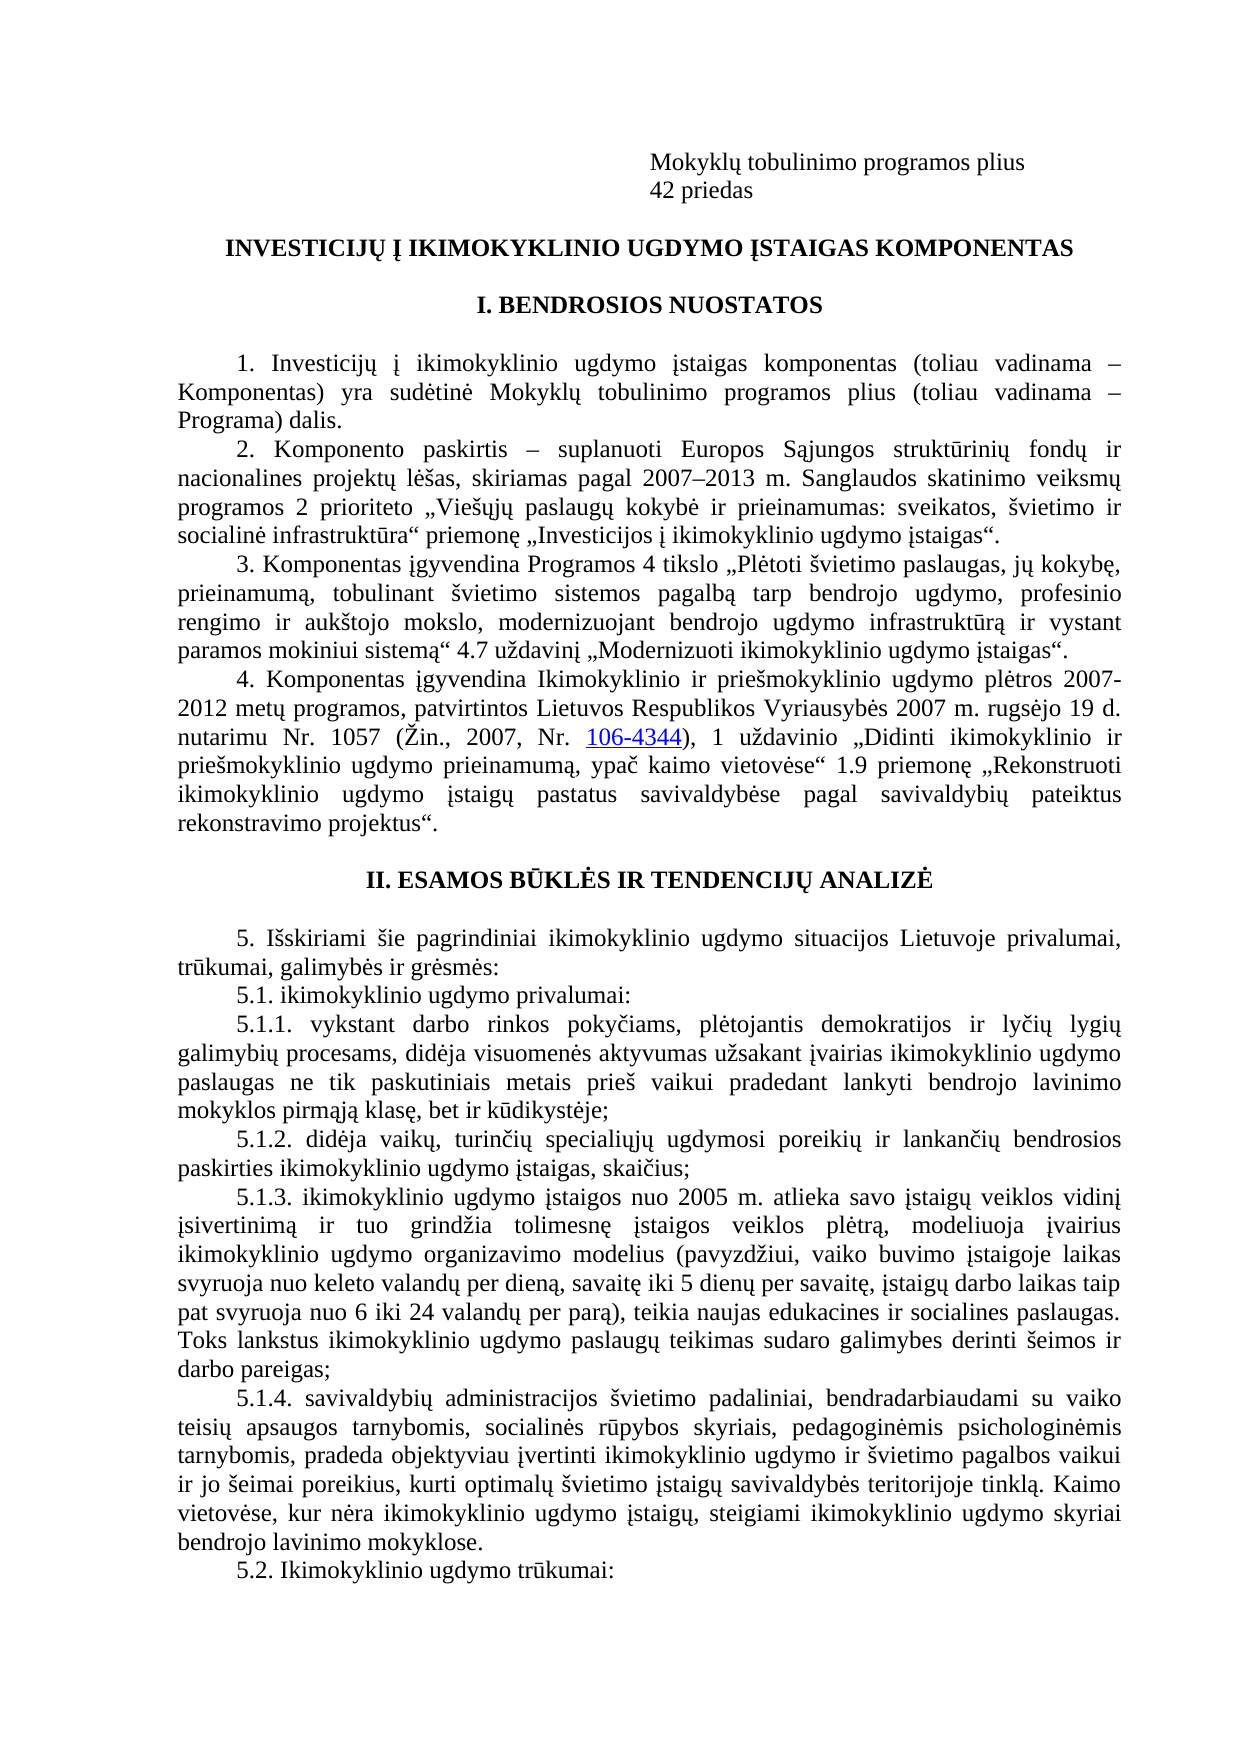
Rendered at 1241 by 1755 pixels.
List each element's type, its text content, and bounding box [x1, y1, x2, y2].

text II. ESAMOS BŪKLĖS IR TENDENCIJŲ ANALIZĖ [177, 866, 1122, 894]
text 5.1.2. didėja vaikų, turinčių specialiųjų ugdymosi poreikių ir lankančių bendrosios paskirties ikimokyklinio ugdymo įstaigas, skaičius; [177, 1124, 1122, 1182]
text 4. Komponentas įgyvendina Ikimokyklinio ir priešmokyklinio ugdymo plėtros 2007-2012 metų programos, patvirtintos Lietuvos Respublikos Vyriausybės 2007 m. rugsėjo 19 d. nutarimu Nr. 1057 (Žin., 2007, Nr. 106-4344), 1 uždavinio „Didinti ikimokyklinio ir priešmokyklinio ugdymo prieinamumą, ypač kaimo vietovėse“ 1.9 priemonę „Rekonstruoti ikimokyklinio ugdymo įstaigų pastatus savivaldybėse pagal savivaldybių pateiktus rekonstravimo projektus“. [177, 664, 1122, 837]
text 5.1. ikimokyklinio ugdymo privalumai: [177, 981, 1122, 1009]
text 5.1.3. ikimokyklinio ugdymo įstaigos nuo 2005 m. atlieka savo įstaigų veiklos vidinį įsivertinimą ir tuo grindžia tolimesnę įstaigos veiklos plėtrą, modeliuoja įvairius ikimokyklinio ugdymo organizavimo modelius (pavyzdžiui, vaiko buvimo įstaigoje laikas svyruoja nuo keleto valandų per dieną, savaitę iki 5 dienų per savaitę, įstaigų darbo laikas taip pat svyruoja nuo 6 iki 24 valandų per parą), teikia naujas edukacines ir socialines paslaugas. Toks lankstus ikimokyklinio ugdymo paslaugų teikimas sudaro galimybes derinti šeimos ir darbo pareigas; [177, 1182, 1122, 1383]
text 5. Išskiriami šie pagrindiniai ikimokyklinio ugdymo situacijos Lietuvoje privalumai, trūkumai, galimybės ir grėsmės: [177, 923, 1122, 981]
text 1. Investicijų į ikimokyklinio ugdymo įstaigas komponentas (toliau vadinama – Komponentas) yra sudėtinė Mokyklų tobulinimo programos plius (toliau vadinama – Programa) dalis. [177, 348, 1122, 434]
text 5.1.1. vykstant darbo rinkos pokyčiams, plėtojantis demokratijos ir lyčių lygių galimybių procesams, didėja visuomenės aktyvumas užsakant įvairias ikimokyklinio ugdymo paslaugas ne tik paskutiniais metais prieš vaikui pradedant lankyti bendrojo lavinimo mokyklos pirmąją klasę, bet ir kūdikystėje; [177, 1009, 1122, 1124]
text 5.2. Ikimokyklinio ugdymo trūkumai: [177, 1556, 1122, 1584]
text INVESTICIJŲ Į IKIMOKYKLINIO UGDYMO ĮSTAIGAS KOMPONENTAS [177, 233, 1122, 262]
text 42 priedas [649, 176, 1122, 204]
text 5.1.4. savivaldybių administracijos švietimo padaliniai, bendradarbiaudami su vaiko teisių apsaugos tarnybomis, socialinės rūpybos skyriais, pedagoginėmis psichologinėmis tarnybomis, pradeda objektyviau įvertinti ikimokyklinio ugdymo ir švietimo pagalbos vaikui ir jo šeimai poreikius, kurti optimalų švietimo įstaigų savivaldybės teritorijoje tinklą. Kaimo vietovėse, kur nėra ikimokyklinio ugdymo įstaigų, steigiami ikimokyklinio ugdymo skyriai bendrojo lavinimo mokyklose. [177, 1383, 1122, 1556]
text 3. Komponentas įgyvendina Programos 4 tikslo „Plėtoti švietimo paslaugas, jų kokybę, prieinamumą, tobulinant švietimo sistemos pagalbą tarp bendrojo ugdymo, profesinio rengimo ir aukštojo mokslo, modernizuojant bendrojo ugdymo infrastruktūrą ir vystant paramos mokiniui sistemą“ 4.7 uždavinį „Modernizuoti ikimokyklinio ugdymo įstaigas“. [177, 549, 1122, 664]
text Mokyklų tobulinimo programos plius [649, 147, 1122, 176]
text 2. Komponento paskirtis – suplanuoti Europos Sąjungos struktūrinių fondų ir nacionalines projektų lėšas, skiriamas pagal 2007–2013 m. Sanglaudos skatinimo veiksmų programos 2 prioriteto „Viešųjų paslaugų kokybė ir prieinamumas: sveikatos, švietimo ir socialinė infrastruktūra“ priemonę „Investicijos į ikimokyklinio ugdymo įstaigas“. [177, 434, 1122, 549]
text I. BENDROSIOS NUOSTATOS [177, 291, 1122, 319]
